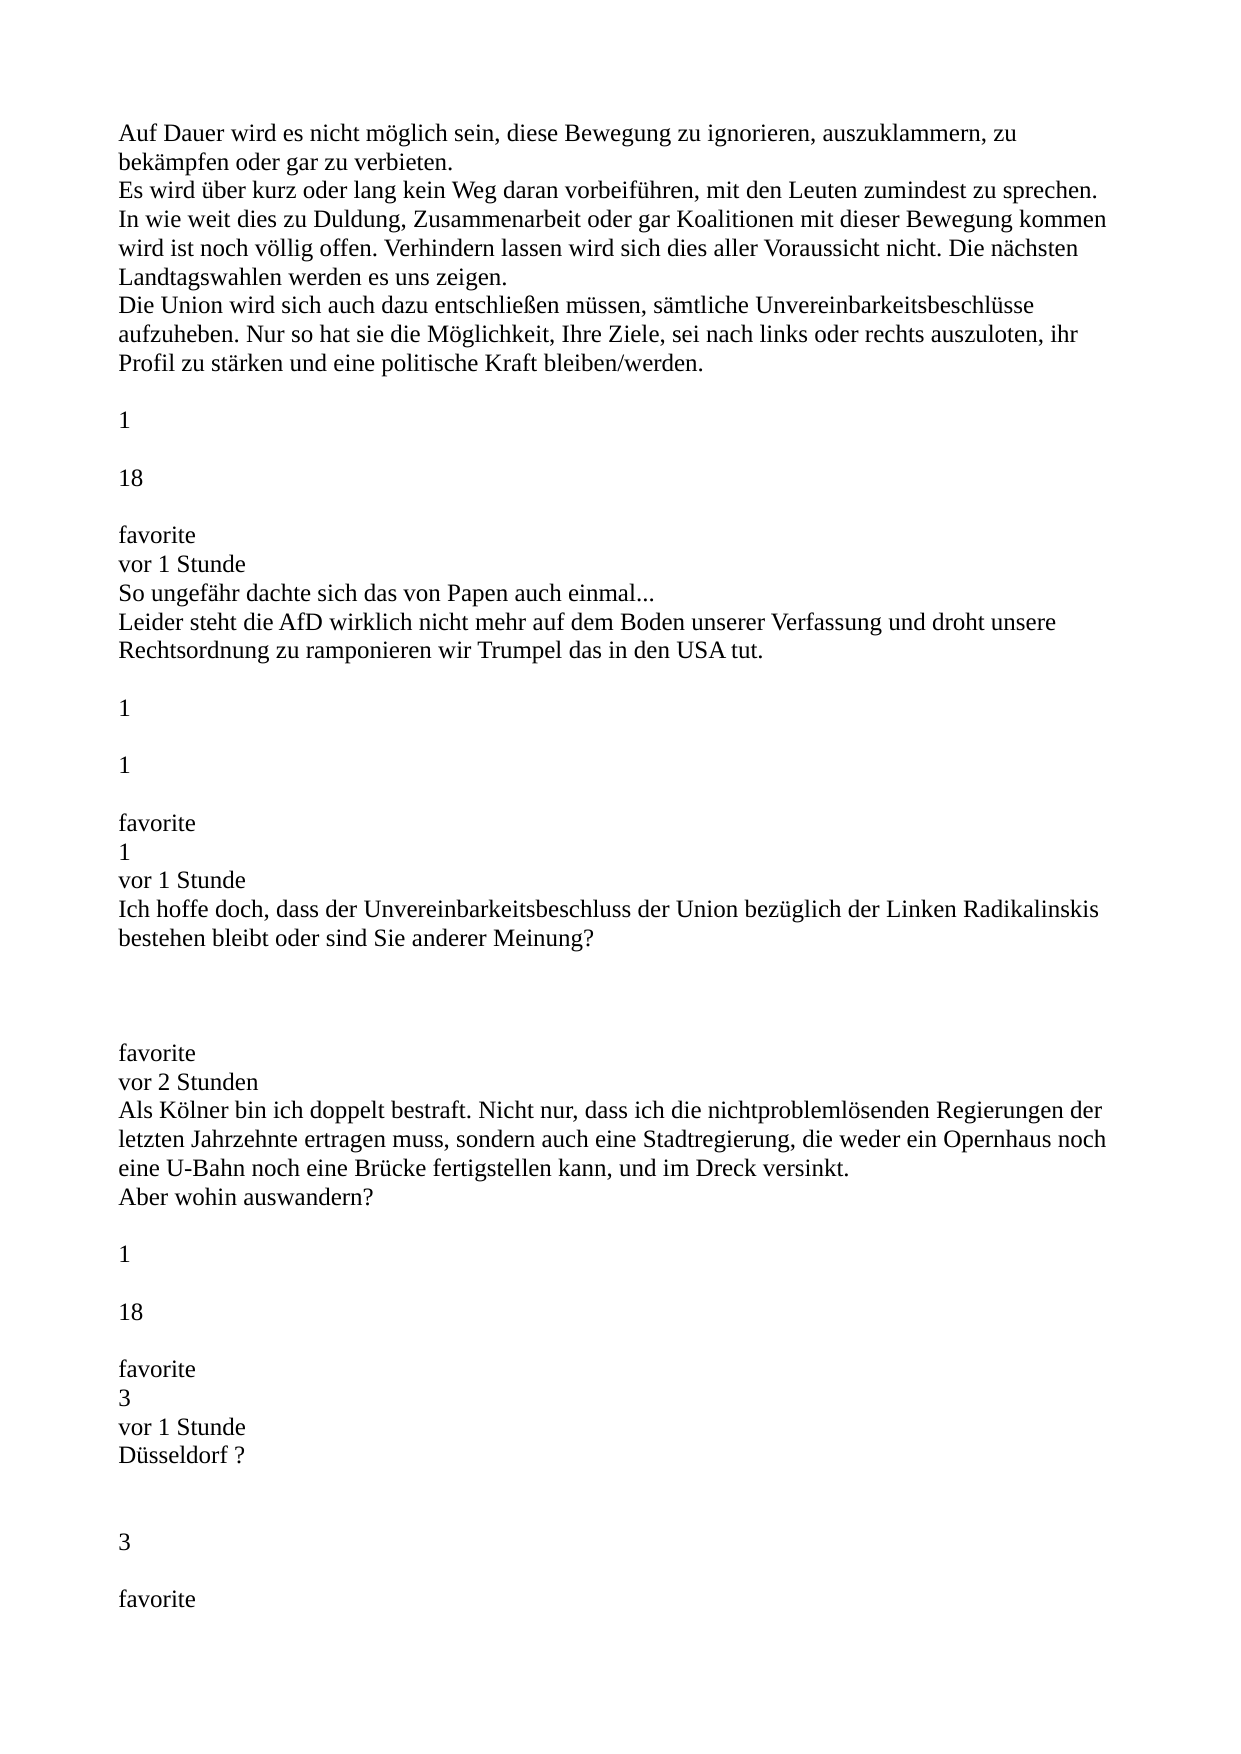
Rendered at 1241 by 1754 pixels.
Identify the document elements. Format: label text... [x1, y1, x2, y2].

text favorite [118, 1354, 1122, 1383]
text In wie weit dies zu Duldung, Zusammenarbeit oder gar Koalitionen mit dieser Bewegung kommen wird ist noch völlig offen. Verhindern lassen wird sich dies aller Voraussicht nicht. Die nächsten Landtagswahlen werden es uns zeigen. [118, 204, 1122, 291]
text Die Union wird sich auch dazu entschließen müssen, sämtliche Unvereinbarkeitsbeschlüsse aufzuheben. Nur so hat sie die Möglichkeit, Ihre Ziele, sei nach links oder rechts auszuloten, ihr Profil zu stärken und eine politische Kraft bleiben/werden. [118, 291, 1122, 377]
text 18 [118, 1297, 1122, 1326]
text Als Kölner bin ich doppelt bestraft. Nicht nur, dass ich die nichtproblemlösenden Regierungen der letzten Jahrzehnte ertragen muss, sondern auch eine Stadtregierung, die weder ein Opernhaus noch eine U-Bahn noch eine Brücke fertigstellen kann, und im Dreck versinkt. [118, 1096, 1122, 1182]
text 3 [118, 1527, 1122, 1556]
text favorite [118, 1038, 1122, 1067]
text 1 [118, 693, 1122, 722]
text Auf Dauer wird es nicht möglich sein, diese Bewegung zu ignorieren, auszuklammern, zu bekämpfen oder gar zu verbieten. [118, 118, 1122, 176]
text 1 [118, 406, 1122, 434]
text Aber wohin auswandern? [118, 1182, 1122, 1211]
text vor 2 Stunden [118, 1067, 1122, 1096]
text 1 [118, 751, 1122, 779]
text vor 1 Stunde [118, 549, 1122, 578]
text favorite [118, 521, 1122, 549]
text vor 1 Stunde [118, 866, 1122, 894]
text Leider steht die AfD wirklich nicht mehr auf dem Boden unserer Verfassung und droht unsere Rechtsordnung zu ramponieren wir Trumpel das in den USA tut. [118, 607, 1122, 664]
text 1 [118, 1239, 1122, 1268]
text Ich hoffe doch, dass der Unvereinbarkeitsbeschluss der Union bezüglich der Linken Radikalinskis bestehen bleibt oder sind Sie anderer Meinung? [118, 894, 1122, 952]
text favorite [118, 1584, 1122, 1613]
text 3 [118, 1383, 1122, 1412]
text 18 [118, 463, 1122, 492]
text Es wird über kurz oder lang kein Weg daran vorbeiführen, mit den Leuten zumindest zu sprechen. [118, 176, 1122, 204]
text Düsseldorf ? [118, 1441, 1122, 1469]
text So ungefähr dachte sich das von Papen auch einmal... [118, 578, 1122, 607]
text vor 1 Stunde [118, 1412, 1122, 1441]
text favorite [118, 808, 1122, 837]
text 1 [118, 837, 1122, 866]
